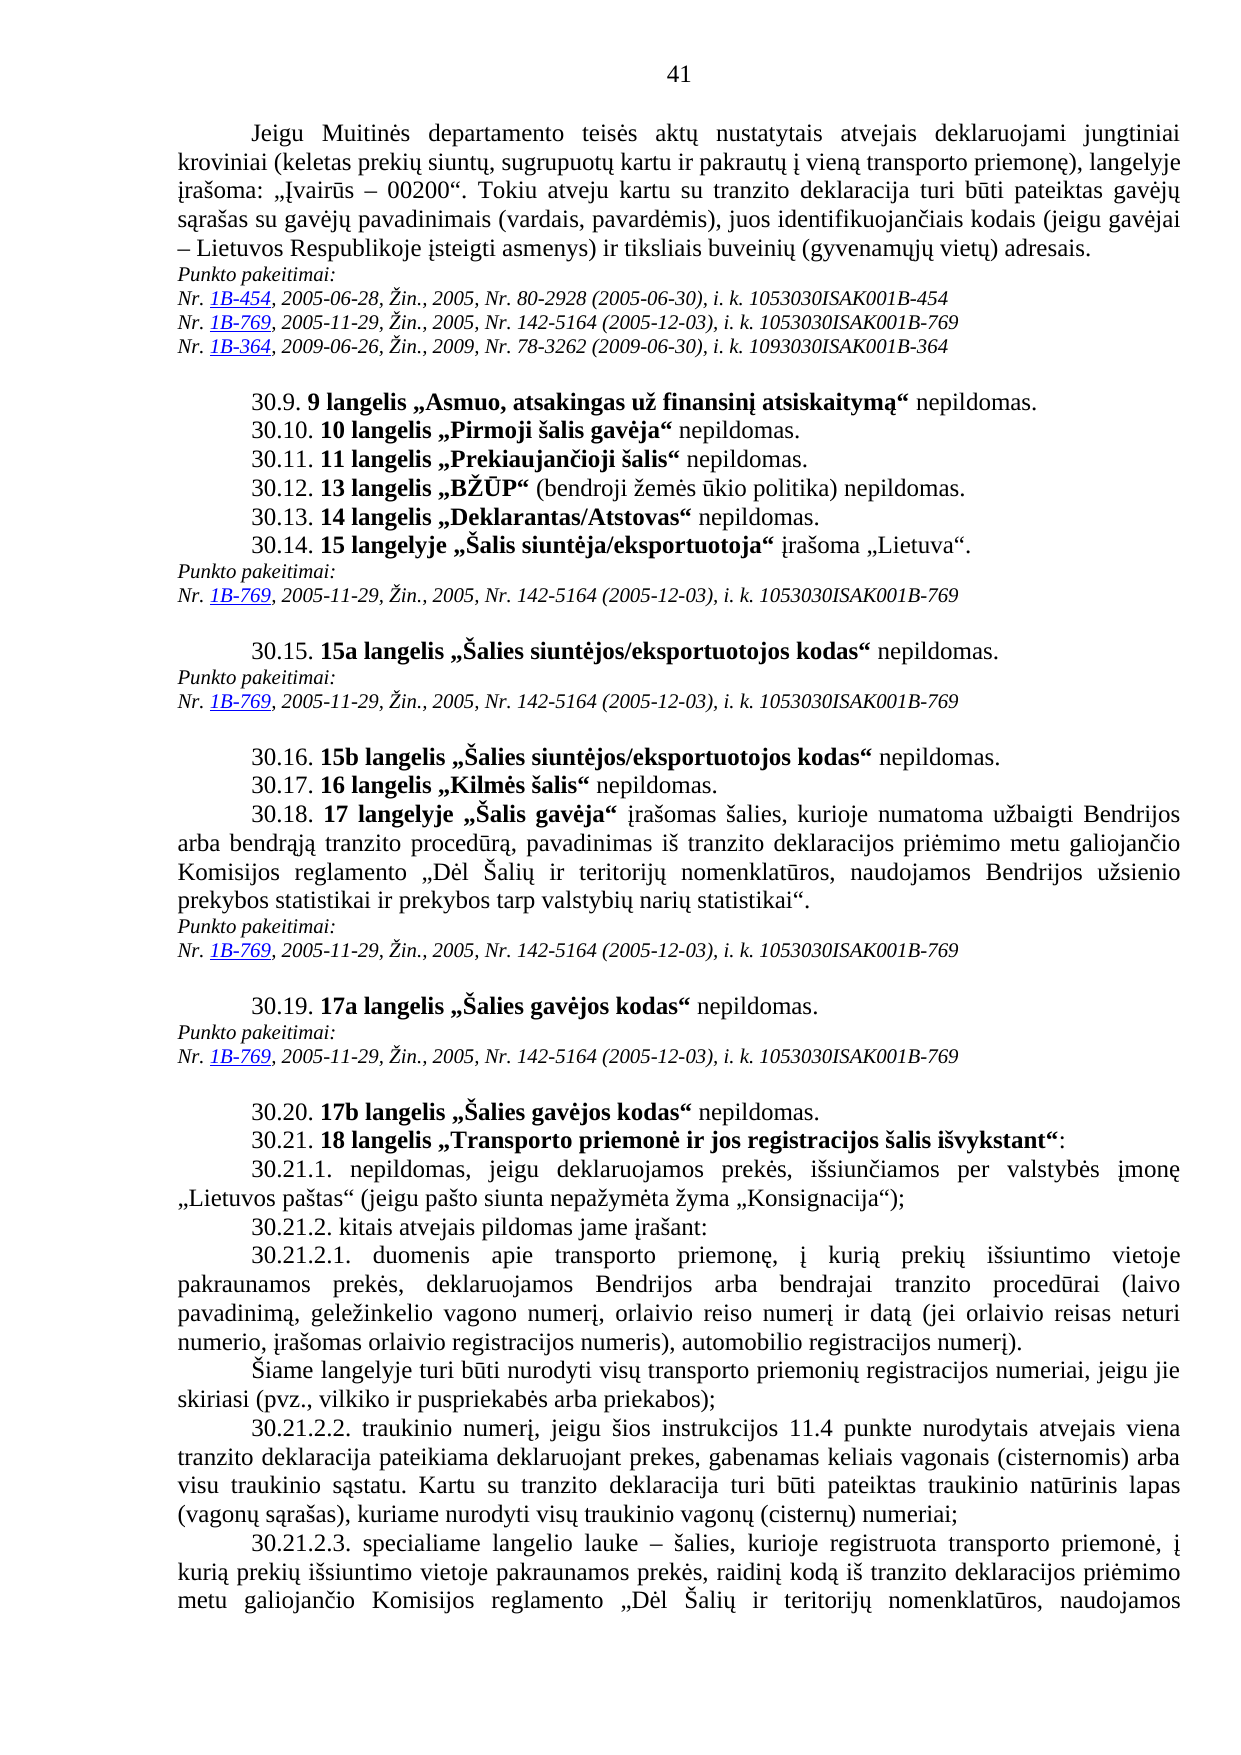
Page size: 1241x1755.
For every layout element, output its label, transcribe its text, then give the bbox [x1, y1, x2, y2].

text Nr. 1B-364, 2009-06-26, Žin., 2009, Nr. 78-3262 (2009-06-30), i. k. 1093030ISAK001B-364 [177, 334, 1181, 358]
text Nr. 1B-769, 2005-11-29, Žin., 2005, Nr. 142-5164 (2005-12-03), i. k. 1053030ISAK001B-769 [177, 689, 1181, 713]
text 30.21.2. kitais atvejais pildomas jame įrašant: [177, 1212, 1181, 1241]
text 30.14. 15 langelyje „Šalis siuntėja/eksportuotoja“ įrašoma „Lietuva“. [177, 531, 1181, 559]
text Punkto pakeitimai: [177, 262, 1181, 286]
text 30.21. 18 langelis „Transporto priemonė ir jos registracijos šalis išvykstant“: [177, 1126, 1181, 1154]
text 30.21.2.2. traukinio numerį, jeigu šios instrukcijos 11.4 punkte nurodytais atvejais viena tranzito deklaracija pateikiama deklaruojant prekes, gabenamas keliais vagonais (cisternomis) arba visu traukinio sąstatu. Kartu su tranzito deklaracija turi būti pateiktas traukinio natūrinis lapas (vagonų sąrašas), kuriame nurodyti visų traukinio vagonų (cisternų) numeriai; [177, 1413, 1181, 1528]
text Nr. 1B-769, 2005-11-29, Žin., 2005, Nr. 142-5164 (2005-12-03), i. k. 1053030ISAK001B-769 [177, 583, 1181, 607]
text 30.16. 15b langelis „Šalies siuntėjos/eksportuotojos kodas“ nepildomas. [177, 742, 1181, 771]
text 30.19. 17a langelis „Šalies gavėjos kodas“ nepildomas. [177, 991, 1181, 1020]
text 30.13. 14 langelis „Deklarantas/Atstovas“ nepildomas. [177, 502, 1181, 531]
text 30.21.2.3. specialiame langelio lauke – šalies, kurioje registruota transporto priemonė, į kurią prekių išsiuntimo vietoje pakraunamos prekės, raidinį kodą iš tranzito deklaracijos priėmimo metu galiojančio Komisijos reglamento „Dėl Šalių ir teritorijų nomenklatūros, naudojamos [177, 1528, 1181, 1614]
text 30.21.2.1. duomenis apie transporto priemonę, į kurią prekių išsiuntimo vietoje pakraunamos prekės, deklaruojamos Bendrijos arba bendrajai tranzito procedūrai (laivo pavadinimą, geležinkelio vagono numerį, orlaivio reiso numerį ir datą (jei orlaivio reisas neturi numerio, įrašomas orlaivio registracijos numeris), automobilio registracijos numerį). [177, 1241, 1181, 1356]
text 30.12. 13 langelis „BŽŪP“ (bendroji žemės ūkio politika) nepildomas. [177, 473, 1181, 502]
text 30.9. 9 langelis „Asmuo, atsakingas už finansinį atsiskaitymą“ nepildomas. [177, 387, 1181, 416]
text 30.17. 16 langelis „Kilmės šalis“ nepildomas. [177, 771, 1181, 799]
text 30.21.1. nepildomas, jeigu deklaruojamos prekės, išsiunčiamos per valstybės įmonę „Lietuvos paštas“ (jeigu pašto siunta nepažymėta žyma „Konsignacija“); [177, 1154, 1181, 1212]
text Nr. 1B-769, 2005-11-29, Žin., 2005, Nr. 142-5164 (2005-12-03), i. k. 1053030ISAK001B-769 [177, 938, 1181, 962]
text Jeigu Muitinės departamento teisės aktų nustatytais atvejais deklaruojami jungtiniai kroviniai (keletas prekių siuntų, sugrupuotų kartu ir pakrautų į vieną transporto priemonę), langelyje įrašoma: „Įvairūs – 00200“. Tokiu atveju kartu su tranzito deklaracija turi būti pateiktas gavėjų sąrašas su gavėjų pavadinimais (vardais, pavardėmis), juos identifikuojančiais kodais (jeigu gavėjai – Lietuvos Respublikoje įsteigti asmenys) ir tiksliais buveinių (gyvenamųjų vietų) adresais. [177, 118, 1181, 262]
text Punkto pakeitimai: [177, 665, 1181, 689]
text Nr. 1B-769, 2005-11-29, Žin., 2005, Nr. 142-5164 (2005-12-03), i. k. 1053030ISAK001B-769 [177, 310, 1181, 334]
text Šiame langelyje turi būti nurodyti visų transporto priemonių registracijos numeriai, jeigu jie skiriasi (pvz., vilkiko ir puspriekabės arba priekabos); [177, 1356, 1181, 1413]
text 30.18. 17 langelyje „Šalis gavėja“ įrašomas šalies, kurioje numatoma užbaigti Bendrijos arba bendrąją tranzito procedūrą, pavadinimas iš tranzito deklaracijos priėmimo metu galiojančio Komisijos reglamento „Dėl Šalių ir teritorijų nomenklatūros, naudojamos Bendrijos užsienio prekybos statistikai ir prekybos tarp valstybių narių statistikai“. [177, 799, 1181, 914]
text 30.11. 11 langelis „Prekiaujančioji šalis“ nepildomas. [177, 444, 1181, 473]
text 30.15. 15a langelis „Šalies siuntėjos/eksportuotojos kodas“ nepildomas. [177, 636, 1181, 665]
text 30.20. 17b langelis „Šalies gavėjos kodas“ nepildomas. [177, 1097, 1181, 1126]
text 30.10. 10 langelis „Pirmoji šalis gavėja“ nepildomas. [177, 416, 1181, 444]
text Nr. 1B-454, 2005-06-28, Žin., 2005, Nr. 80-2928 (2005-06-30), i. k. 1053030ISAK001B-454 [177, 286, 1181, 310]
text Punkto pakeitimai: [177, 914, 1181, 938]
text Nr. 1B-769, 2005-11-29, Žin., 2005, Nr. 142-5164 (2005-12-03), i. k. 1053030ISAK001B-769 [177, 1044, 1181, 1068]
text Punkto pakeitimai: [177, 559, 1181, 583]
text Punkto pakeitimai: [177, 1020, 1181, 1044]
